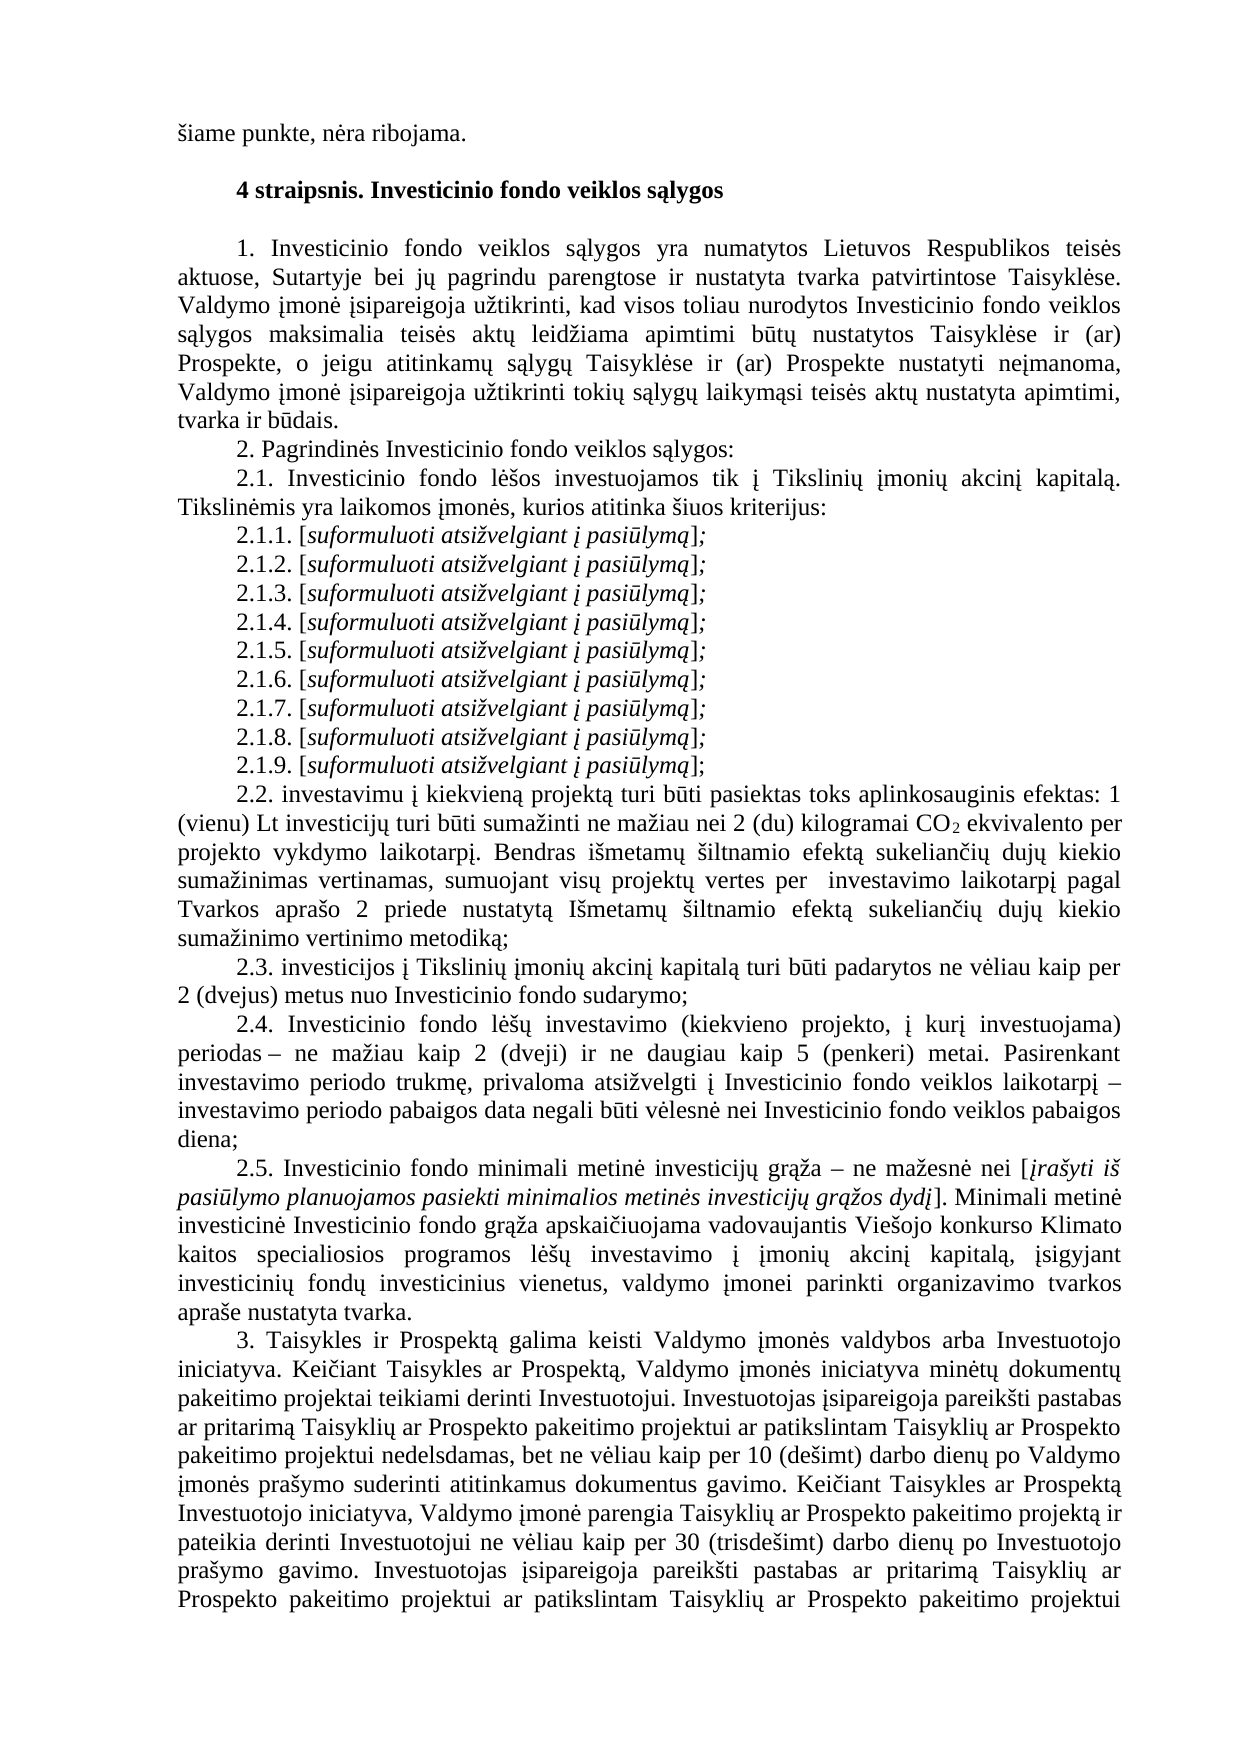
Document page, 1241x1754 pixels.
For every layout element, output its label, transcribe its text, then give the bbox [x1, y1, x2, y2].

text 2.1.5. [suformuluoti atsižvelgiant į pasiūlymą]; [177, 636, 1122, 664]
text 3. Taisykles ir Prospektą galima keisti Valdymo įmonės valdybos arba Investuotojo iniciatyva. Keičiant Taisykles ar Prospektą, Valdymo įmonės iniciatyva minėtų dokumentų pakeitimo projektai teikiami derinti Investuotojui. Investuotojas įsipareigoja pareikšti pastabas ar pritarimą Taisyklių ar Prospekto pakeitimo projektui ar patikslintam Taisyklių ar Prospekto pakeitimo projektui nedelsdamas, bet ne vėliau kaip per 10 (dešimt) darbo dienų po Valdymo įmonės prašymo suderinti atitinkamus dokumentus gavimo. Keičiant Taisykles ar Prospektą Investuotojo iniciatyva, Valdymo įmonė parengia Taisyklių ar Prospekto pakeitimo projektą ir pateikia derinti Investuotojui ne vėliau kaip per 30 (trisdešimt) darbo dienų po Investuotojo prašymo gavimo. Investuotojas įsipareigoja pareikšti pastabas ar pritarimą Taisyklių ar Prospekto pakeitimo projektui ar patikslintam Taisyklių ar Prospekto pakeitimo projektui [177, 1326, 1122, 1613]
text 2.1.7. [suformuluoti atsižvelgiant į pasiūlymą]; [177, 693, 1122, 722]
text 2.1.1. [suformuluoti atsižvelgiant į pasiūlymą]; [177, 521, 1122, 549]
text 2.1.9. [suformuluoti atsižvelgiant į pasiūlymą]; [177, 751, 1122, 779]
text 2.1. Investicinio fondo lėšos investuojamos tik į Tikslinių įmonių akcinį kapitalą. Tikslinėmis yra laikomos įmonės, kurios atitinka šiuos kriterijus: [177, 463, 1122, 521]
text 2.3. investicijos į Tikslinių įmonių akcinį kapitalą turi būti padarytos ne vėliau kaip per 2 (dvejus) metus nuo Investicinio fondo sudarymo; [177, 952, 1122, 1009]
text 2.1.6. [suformuluoti atsižvelgiant į pasiūlymą]; [177, 664, 1122, 693]
text šiame punkte, nėra ribojama. [177, 118, 1122, 147]
text 2.2. investavimu į kiekvieną projektą turi būti pasiektas toks aplinkosauginis efektas: 1 (vienu) Lt investicijų turi būti sumažinti ne mažiau nei 2 (du) kilogramai CO2 ekvivalento per projekto vykdymo laikotarpį. Bendras išmetamų šiltnamio efektą sukeliančių dujų kiekio sumažinimas vertinamas, sumuojant visų projektų vertes per investavimo laikotarpį pagal Tvarkos aprašo 2 priede nustatytą Išmetamų šiltnamio efektą sukeliančių dujų kiekio sumažinimo vertinimo metodiką; [177, 779, 1122, 952]
text 1. Investicinio fondo veiklos sąlygos yra numatytos Lietuvos Respublikos teisės aktuose, Sutartyje bei jų pagrindu parengtose ir nustatyta tvarka patvirtintose Taisyklėse. Valdymo įmonė įsipareigoja užtikrinti, kad visos toliau nurodytos Investicinio fondo veiklos sąlygos maksimalia teisės aktų leidžiama apimtimi būtų nustatytos Taisyklėse ir (ar) Prospekte, o jeigu atitinkamų sąlygų Taisyklėse ir (ar) Prospekte nustatyti neįmanoma, Valdymo įmonė įsipareigoja užtikrinti tokių sąlygų laikymąsi teisės aktų nustatyta apimtimi, tvarka ir būdais. [177, 233, 1122, 434]
text 2.4. Investicinio fondo lėšų investavimo (kiekvieno projekto, į kurį investuojama) periodas – ne mažiau kaip 2 (dveji) ir ne daugiau kaip 5 (penkeri) metai. Pasirenkant investavimo periodo trukmę, privaloma atsižvelgti į Investicinio fondo veiklos laikotarpį – investavimo periodo pabaigos data negali būti vėlesnė nei Investicinio fondo veiklos pabaigos diena; [177, 1009, 1122, 1153]
text 4 straipsnis. Investicinio fondo veiklos sąlygos [177, 176, 1122, 204]
text 2.1.4. [suformuluoti atsižvelgiant į pasiūlymą]; [177, 607, 1122, 636]
text 2. Pagrindinės Investicinio fondo veiklos sąlygos: [177, 434, 1122, 463]
text 2.1.8. [suformuluoti atsižvelgiant į pasiūlymą]; [177, 722, 1122, 751]
text 2.1.2. [suformuluoti atsižvelgiant į pasiūlymą]; [177, 549, 1122, 578]
text 2.1.3. [suformuluoti atsižvelgiant į pasiūlymą]; [177, 578, 1122, 607]
text 2.5. Investicinio fondo minimali metinė investicijų grąža – ne mažesnė nei [įrašyti iš pasiūlymo planuojamos pasiekti minimalios metinės investicijų grąžos dydį]. Minimali metinė investicinė Investicinio fondo grąža apskaičiuojama vadovaujantis Viešojo konkurso Klimato kaitos specialiosios programos lėšų investavimo į įmonių akcinį kapitalą, įsigyjant investicinių fondų investicinius vienetus, valdymo įmonei parinkti organizavimo tvarkos apraše nustatyta tvarka. [177, 1153, 1122, 1326]
